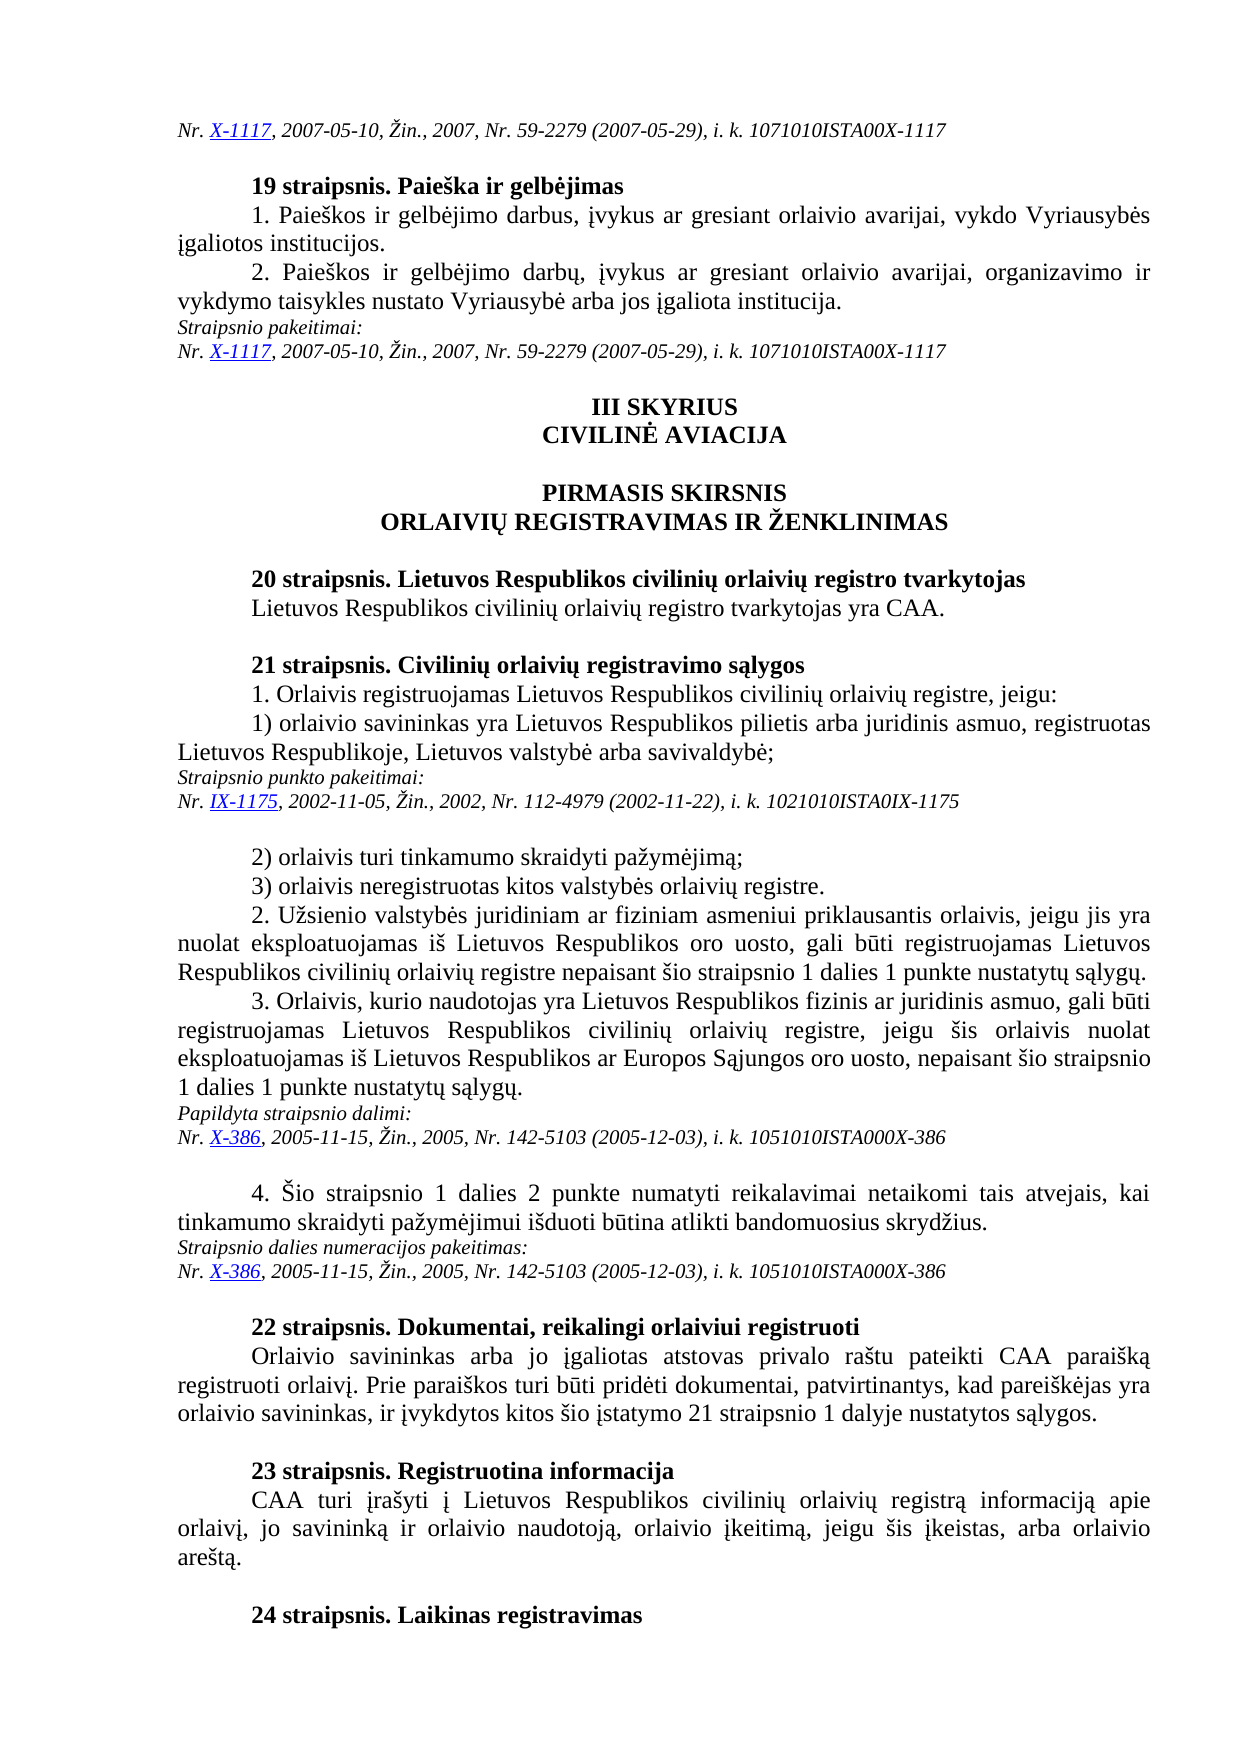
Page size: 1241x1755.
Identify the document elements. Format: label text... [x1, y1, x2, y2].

text 20 straipsnis. Lietuvos Respublikos civilinių orlaivių registro tvarkytojas [177, 564, 1152, 593]
text Orlaivio savininkas arba jo įgaliotas atstovas privalo raštu pateikti CAA paraišką registruoti orlaivį. Prie paraiškos turi būti pridėti dokumentai, patvirtinantys, kad pareiškėjas yra orlaivio savininkas, ir įvykdytos kitos šio įstatymo 21 straipsnio 1 dalyje nustatytos sąlygos. [177, 1341, 1152, 1427]
text CAA turi įrašyti į Lietuvos Respublikos civilinių orlaivių registrą informaciją apie orlaivį, jo savininką ir orlaivio naudotoją, orlaivio įkeitimą, jeigu šis įkeistas, arba orlaivio areštą. [177, 1485, 1152, 1571]
text 3. Orlaivis, kurio naudotojas yra Lietuvos Respublikos fizinis ar juridinis asmuo, gali būti registruojamas Lietuvos Respublikos civilinių orlaivių registre, jeigu šis orlaivis nuolat eksploatuojamas iš Lietuvos Respublikos ar Europos Sąjungos oro uosto, nepaisant šio straipsnio 1 dalies 1 punkte nustatytų sąlygų. [177, 986, 1152, 1101]
text III SKYRIUS [177, 392, 1152, 420]
text 24 straipsnis. Laikinas registravimas [177, 1600, 1152, 1628]
text Nr. X-1117, 2007-05-10, Žin., 2007, Nr. 59-2279 (2007-05-29), i. k. 1071010ISTA00X-1117 [177, 118, 1152, 142]
text Papildyta straipsnio dalimi: [177, 1101, 1152, 1125]
text Nr. X-386, 2005-11-15, Žin., 2005, Nr. 142-5103 (2005-12-03), i. k. 1051010ISTA000X-386 [177, 1259, 1152, 1283]
text 21 straipsnis. Civilinių orlaivių registravimo sąlygos [177, 650, 1152, 679]
text Nr. X-1117, 2007-05-10, Žin., 2007, Nr. 59-2279 (2007-05-29), i. k. 1071010ISTA00X-1117 [177, 339, 1152, 363]
text 2. Užsienio valstybės juridiniam ar fiziniam asmeniui priklausantis orlaivis, jeigu jis yra nuolat eksploatuojamas iš Lietuvos Respublikos oro uosto, gali būti registruojamas Lietuvos Respublikos civilinių orlaivių registre nepaisant šio straipsnio 1 dalies 1 punkte nustatytų sąlygų. [177, 900, 1152, 986]
text ORLAIVIŲ REGISTRAVIMAS IR ŽENKLINIMAS [177, 507, 1152, 535]
text 1. Paieškos ir gelbėjimo darbus, įvykus ar gresiant orlaivio avarijai, vykdo Vyriausybės įgaliotos institucijos. [177, 200, 1152, 257]
text Pirmasis skirsnis [177, 478, 1152, 507]
text 2) orlaivis turi tinkamumo skraidyti pažymėjimą; [177, 842, 1152, 871]
text 19 straipsnis. Paieška ir gelbėjimas [177, 171, 1152, 200]
text Nr. X-386, 2005-11-15, Žin., 2005, Nr. 142-5103 (2005-12-03), i. k. 1051010ISTA000X-386 [177, 1125, 1152, 1149]
text CIVILINĖ AVIACIJA [177, 420, 1152, 449]
text 22 straipsnis. Dokumentai, reikalingi orlaiviui registruoti [177, 1312, 1152, 1341]
text 1) orlaivio savininkas yra Lietuvos Respublikos pilietis arba juridinis asmuo, registruotas Lietuvos Respublikoje, Lietuvos valstybė arba savivaldybė; [177, 708, 1152, 765]
text 2. Paieškos ir gelbėjimo darbų, įvykus ar gresiant orlaivio avarijai, organizavimo ir vykdymo taisykles nustato Vyriausybė arba jos įgaliota institucija. [177, 257, 1152, 315]
text Straipsnio dalies numeracijos pakeitimas: [177, 1235, 1152, 1259]
text 23 straipsnis. Registruotina informacija [177, 1456, 1152, 1485]
text 3) orlaivis neregistruotas kitos valstybės orlaivių registre. [177, 871, 1152, 900]
text Nr. IX-1175, 2002-11-05, Žin., 2002, Nr. 112-4979 (2002-11-22), i. k. 1021010ISTA0IX-1175 [177, 789, 1152, 813]
text Straipsnio punkto pakeitimai: [177, 765, 1152, 789]
text Lietuvos Respublikos civilinių orlaivių registro tvarkytojas yra CAA. [177, 593, 1152, 622]
text 4. Šio straipsnio 1 dalies 2 punkte numatyti reikalavimai netaikomi tais atvejais, kai tinkamumo skraidyti pažymėjimui išduoti būtina atlikti bandomuosius skrydžius. [177, 1178, 1152, 1235]
text 1. Orlaivis registruojamas Lietuvos Respublikos civilinių orlaivių registre, jeigu: [177, 679, 1152, 708]
text Straipsnio pakeitimai: [177, 315, 1152, 339]
